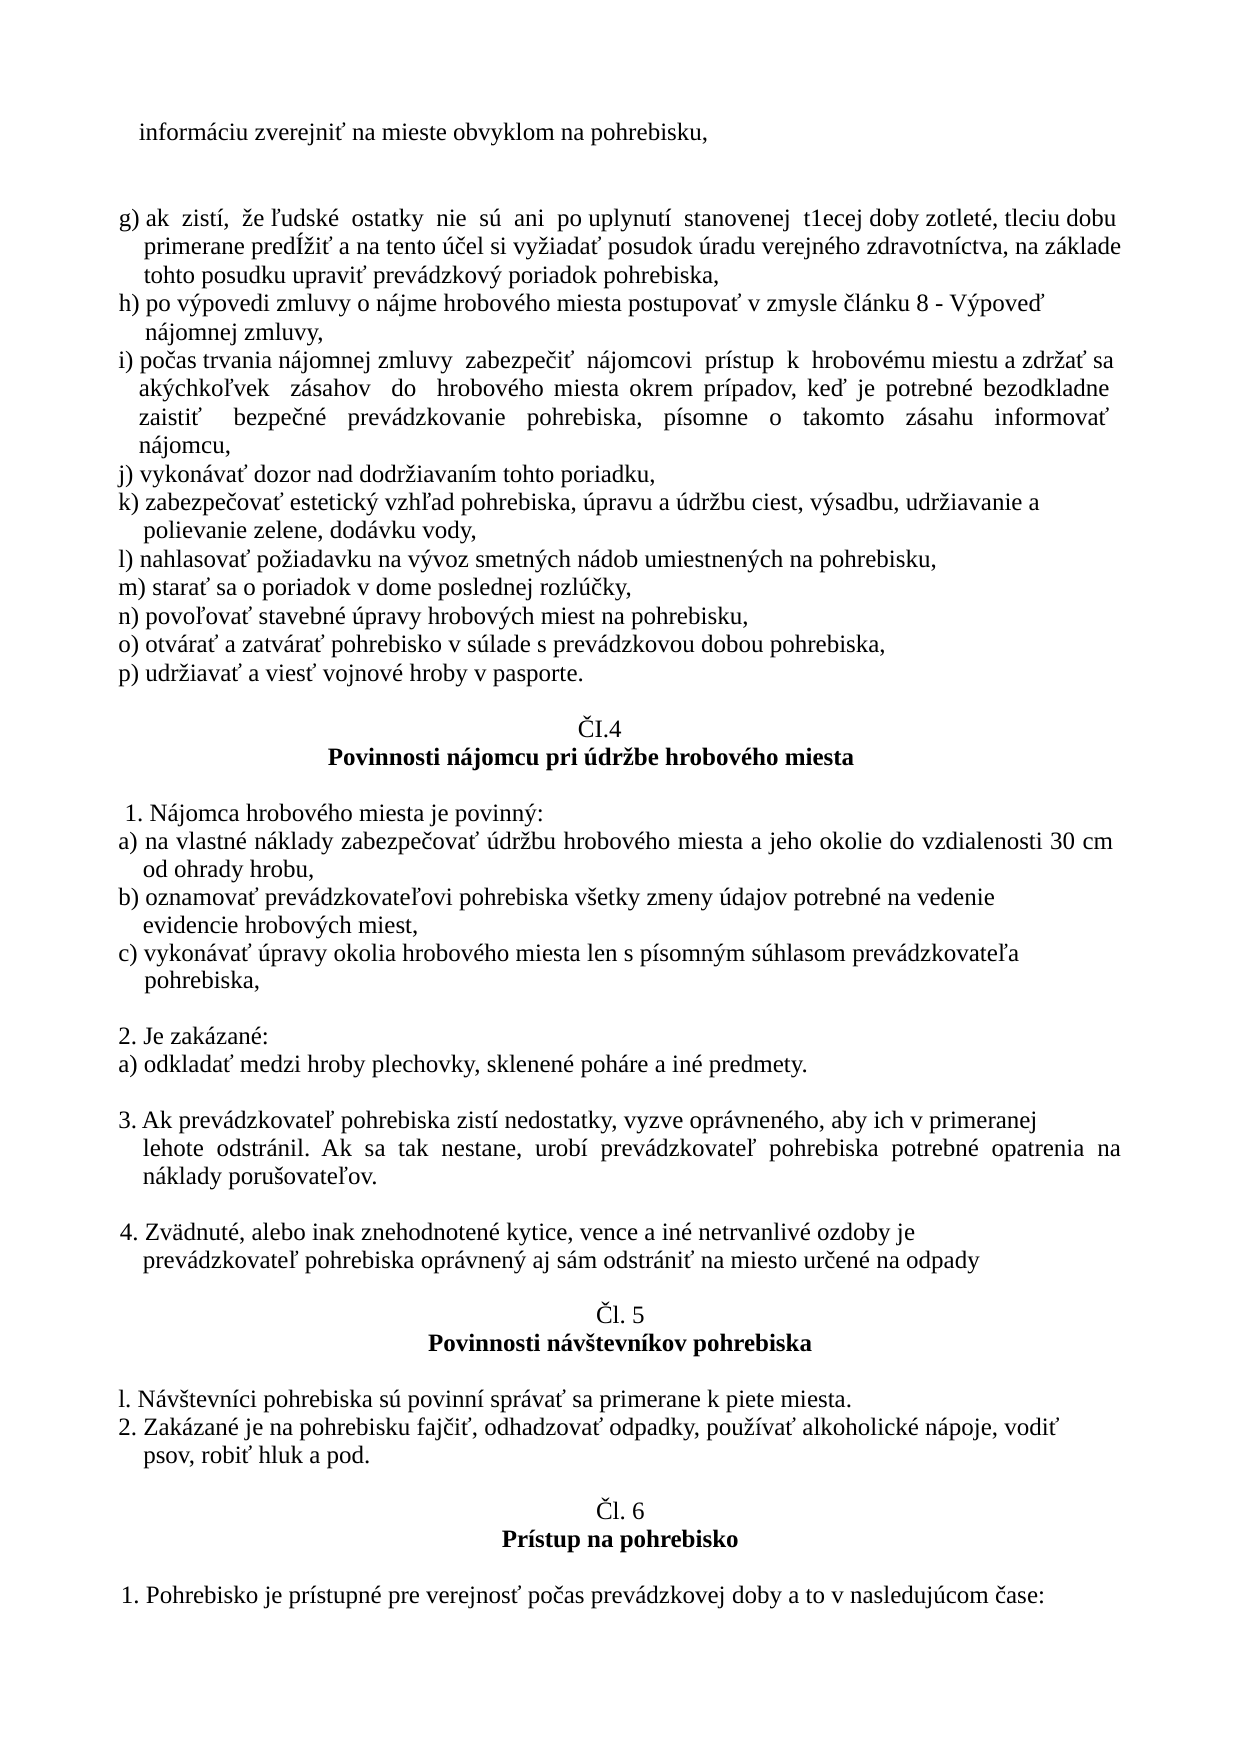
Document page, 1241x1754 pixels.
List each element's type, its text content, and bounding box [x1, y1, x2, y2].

text Povinnosti nájomcu pri údržbe hrobového miesta [118, 743, 1122, 771]
text n) povoľovať stavebné úpravy hrobových miest na pohrebisku, [118, 602, 1122, 630]
text j) vykonávať dozor nad dodržiavaním tohto poriadku, [118, 459, 1122, 488]
text 1. Nájomca hrobového miesta je povinný: [118, 799, 1122, 827]
text c) vykonávať úpravy okolia hrobového miesta len s písomným súhlasom prevádzkovateľa [118, 939, 1122, 967]
text psov, robiť hluk a pod. [118, 1441, 1122, 1469]
text Čl. 5 [118, 1302, 1122, 1329]
text 2. Zakázané je na pohrebisku fajčiť, odhadzovať odpadky, používať alkoholické nápoje, vodiť [118, 1413, 1122, 1441]
text evidencie hrobových miest, [118, 911, 1122, 939]
text 1. Pohrebisko je prístupné pre verejnosť počas prevádzkovej doby a to v nasledujúcom čase: [121, 1582, 1122, 1609]
text g) ak zistí, že ľudské ostatky nie sú ani po uplynutí stanovenej t1ecej doby zotleté, tleciu dobu [118, 203, 1122, 232]
text m) starať sa o poriadok v dome poslednej rozlúčky, [118, 573, 1122, 602]
text p) udržiavať a viesť vojnové hroby v pasporte. [118, 658, 1122, 687]
text 2. Je zakázané: [118, 1022, 1122, 1050]
text nájomnej zmluvy, [118, 317, 1122, 346]
text o) otvárať a zatvárať pohrebisko v súlade s prevádzkovou dobou pohrebiska, [118, 630, 1122, 658]
text a) odkladať medzi hroby plechovky, sklenené poháre a iné predmety. [118, 1050, 1122, 1078]
text b) oznamovať prevádzkovateľovi pohrebiska všetky zmeny údajov potrebné na vedenie [118, 883, 1122, 911]
text 4. Zvädnuté, alebo inak znehodnotené kytice, vence a iné netrvanlivé ozdoby je [119, 1218, 1122, 1246]
text ČI.4 [118, 715, 1122, 743]
text l. Návštevníci pohrebiska sú povinní správať sa primerane k piete miesta. [118, 1385, 1122, 1413]
text pohrebiska, [118, 967, 1122, 994]
text polievanie zelene, dodávku vody, [118, 516, 1122, 545]
text l) nahlasovať požiadavku na vývoz smetných nádob umiestnených na pohrebisku, [118, 545, 1122, 573]
text Prístup na pohrebisko [118, 1525, 1122, 1553]
text i) počas trvania nájomnej zmluvy zabezpečiť nájomcovi prístup k hrobovému miestu a zdržať sa [118, 346, 1122, 374]
text Povinnosti návštevníkov pohrebiska [118, 1329, 1122, 1357]
text prevádzkovateľ pohrebiska oprávnený aj sám odstrániť na miesto určené na odpady [118, 1246, 1122, 1274]
text akýchkoľvek zásahov do hrobového miesta okrem prípadov, keď je potrebné bezodkladne zaistiť bezpečné prevádzkovanie pohrebiska, písomne o takomto zásahu informovať nájomcu, [118, 374, 1122, 459]
text k) zabezpečovať estetický vzhľad pohrebiska, úpravu a údržbu ciest, výsadbu, udržiavanie a [118, 488, 1122, 516]
text lehote odstránil. Ak sa tak nestane, urobí prevádzkovateľ pohrebiska potrebné opatrenia na náklady porušovateľov. [143, 1134, 1122, 1190]
text Čl. 6 [118, 1497, 1122, 1525]
text 3. Ak prevádzkovateľ pohrebiska zistí nedostatky, vyzve oprávneného, aby ich v primeranej [118, 1106, 1122, 1134]
text h) po výpovedi zmluvy o nájme hrobového miesta postupovať v zmysle článku 8 - Výpoveď [118, 289, 1122, 317]
text a) na vlastné náklady zabezpečovať údržbu hrobového miesta a jeho okolie do vzdialenosti 30 cm od ohrady hrobu, [118, 827, 1122, 883]
text tohto posudku upraviť prevádzkový poriadok pohrebiska, [118, 260, 1122, 289]
text primerane predÍžiť a na tento účel si vyžiadať posudok úradu verejného zdravotníctva, na základe [118, 232, 1122, 260]
text informáciu zverejniť na mieste obvyklom na pohrebisku, [118, 118, 1122, 147]
